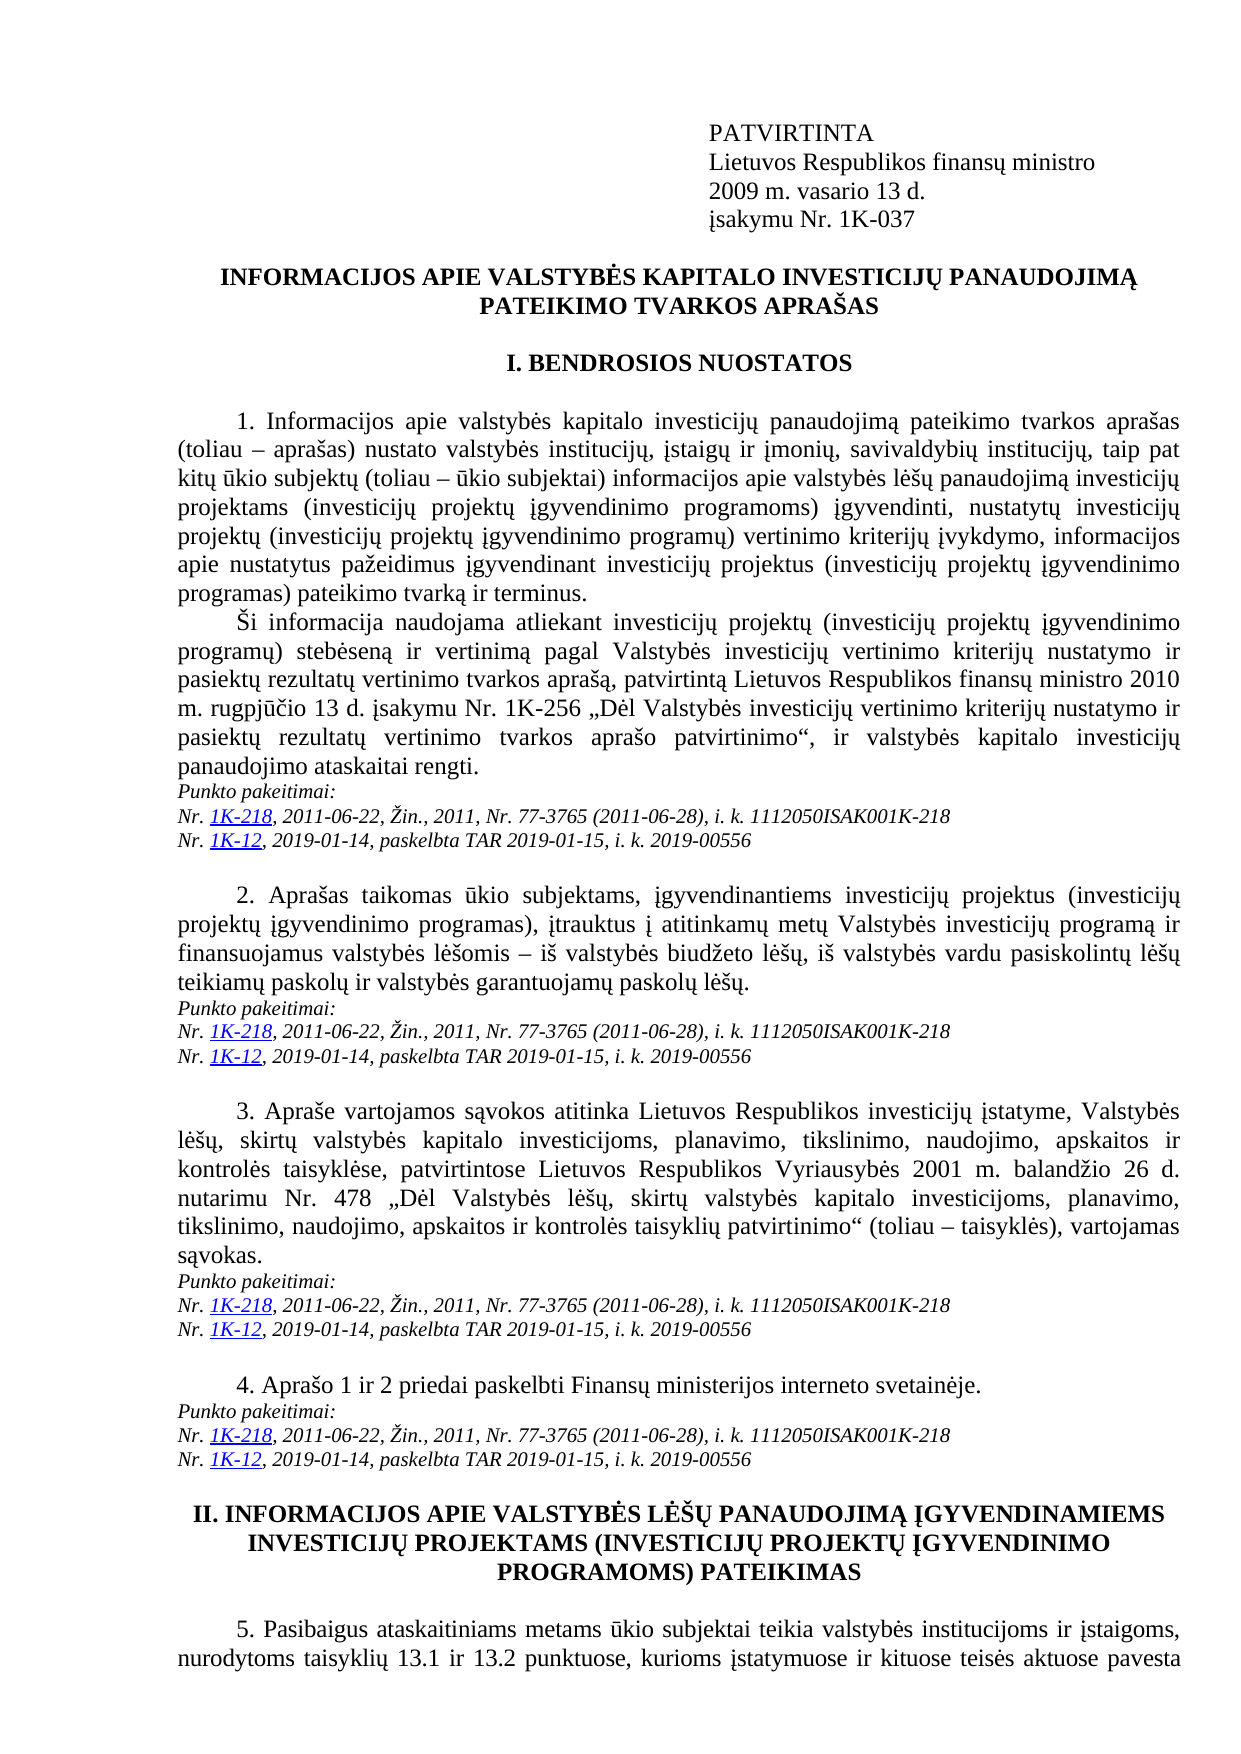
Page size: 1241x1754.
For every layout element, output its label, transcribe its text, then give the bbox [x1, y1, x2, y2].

text Nr. 1K-12, 2019-01-14, paskelbta TAR 2019-01-15, i. k. 2019-00556 [177, 1317, 1181, 1341]
text 2009 m. vasario 13 d. [177, 176, 1181, 204]
text 4. Aprašo 1 ir 2 priedai paskelbti Finansų ministerijos interneto svetainėje. [177, 1370, 1181, 1398]
text Nr. 1K-218, 2011-06-22, Žin., 2011, Nr. 77-3765 (2011-06-28), i. k. 1112050ISAK001K-218 [177, 1423, 1181, 1447]
text 5. Pasibaigus ataskaitiniams metams ūkio subjektai teikia valstybės institucijoms ir įstaigoms, nurodytoms taisyklių 13.1 ir 13.2 punktuose, kurioms įstatymuose ir kituose teisės aktuose pavesta [177, 1614, 1181, 1672]
text INFORMACIJOS APIE VALSTYBĖS KAPITALO INVESTICIJŲ PANAUDOJIMĄ PATEIKIMO TVARKOS APRAŠAS [177, 262, 1181, 319]
text Punkto pakeitimai: [177, 1269, 1181, 1293]
text I. BENDROSIOS NUOSTATOS [177, 348, 1181, 377]
text Nr. 1K-218, 2011-06-22, Žin., 2011, Nr. 77-3765 (2011-06-28), i. k. 1112050ISAK001K-218 [177, 1293, 1181, 1317]
text II. INFORMACIJOS APIE VALSTYBĖS LĖŠŲ PANAUDOJIMĄ ĮGYVENDINAMIEMS INVESTICIJŲ PROJEKTAMS (INVESTICIJŲ PROJEKTŲ ĮGYVENDINIMO PROGRAMOMS) PATEIKIMAS [177, 1499, 1181, 1586]
text įsakymu Nr. 1K-037 [177, 204, 1181, 233]
text 3. Apraše vartojamos sąvokos atitinka Lietuvos Respublikos investicijų įstatyme, Valstybės lėšų, skirtų valstybės kapitalo investicijoms, planavimo, tikslinimo, naudojimo, apskaitos ir kontrolės taisyklėse, patvirtintose Lietuvos Respublikos Vyriausybės 2001 m. balandžio 26 d. nutarimu Nr. 478 „Dėl Valstybės lėšų, skirtų valstybės kapitalo investicijoms, planavimo, tikslinimo, naudojimo, apskaitos ir kontrolės taisyklių patvirtinimo“ (toliau – taisyklės), vartojamas sąvokas. [177, 1096, 1181, 1269]
text PATVIRTINTA [177, 118, 1181, 147]
text Punkto pakeitimai: [177, 1398, 1181, 1423]
text Punkto pakeitimai: [177, 995, 1181, 1019]
text Ši informacija naudojama atliekant investicijų projektų (investicijų projektų įgyvendinimo programų) stebėseną ir vertinimą pagal Valstybės investicijų vertinimo kriterijų nustatymo ir pasiektų rezultatų vertinimo tvarkos aprašą, patvirtintą Lietuvos Respublikos finansų ministro 2010 m. rugpjūčio 13 d. įsakymu Nr. 1K-256 „Dėl Valstybės investicijų vertinimo kriterijų nustatymo ir pasiektų rezultatų vertinimo tvarkos aprašo patvirtinimo“, ir valstybės kapitalo investicijų panaudojimo ataskaitai rengti. [177, 607, 1181, 779]
text Punkto pakeitimai: [177, 779, 1181, 803]
text Nr. 1K-218, 2011-06-22, Žin., 2011, Nr. 77-3765 (2011-06-28), i. k. 1112050ISAK001K-218 [177, 803, 1181, 828]
text 2. Aprašas taikomas ūkio subjektams, įgyvendinantiems investicijų projektus (investicijų projektų įgyvendinimo programas), įtrauktus į atitinkamų metų Valstybės investicijų programą ir finansuojamus valstybės lėšomis – iš valstybės biudžeto lėšų, iš valstybės vardu pasiskolintų lėšų teikiamų paskolų ir valstybės garantuojamų paskolų lėšų. [177, 880, 1181, 995]
text Lietuvos Respublikos finansų ministro [177, 147, 1181, 176]
text 1. Informacijos apie valstybės kapitalo investicijų panaudojimą pateikimo tvarkos aprašas (toliau – aprašas) nustato valstybės institucijų, įstaigų ir įmonių, savivaldybių institucijų, taip pat kitų ūkio subjektų (toliau – ūkio subjektai) informacijos apie valstybės lėšų panaudojimą investicijų projektams (investicijų projektų įgyvendinimo programoms) įgyvendinti, nustatytų investicijų projektų (investicijų projektų įgyvendinimo programų) vertinimo kriterijų įvykdymo, informacijos apie nustatytus pažeidimus įgyvendinant investicijų projektus (investicijų projektų įgyvendinimo programas) pateikimo tvarką ir terminus. [177, 406, 1181, 607]
text Nr. 1K-218, 2011-06-22, Žin., 2011, Nr. 77-3765 (2011-06-28), i. k. 1112050ISAK001K-218 [177, 1019, 1181, 1043]
text Nr. 1K-12, 2019-01-14, paskelbta TAR 2019-01-15, i. k. 2019-00556 [177, 1043, 1181, 1068]
text Nr. 1K-12, 2019-01-14, paskelbta TAR 2019-01-15, i. k. 2019-00556 [177, 1447, 1181, 1471]
text Nr. 1K-12, 2019-01-14, paskelbta TAR 2019-01-15, i. k. 2019-00556 [177, 828, 1181, 852]
